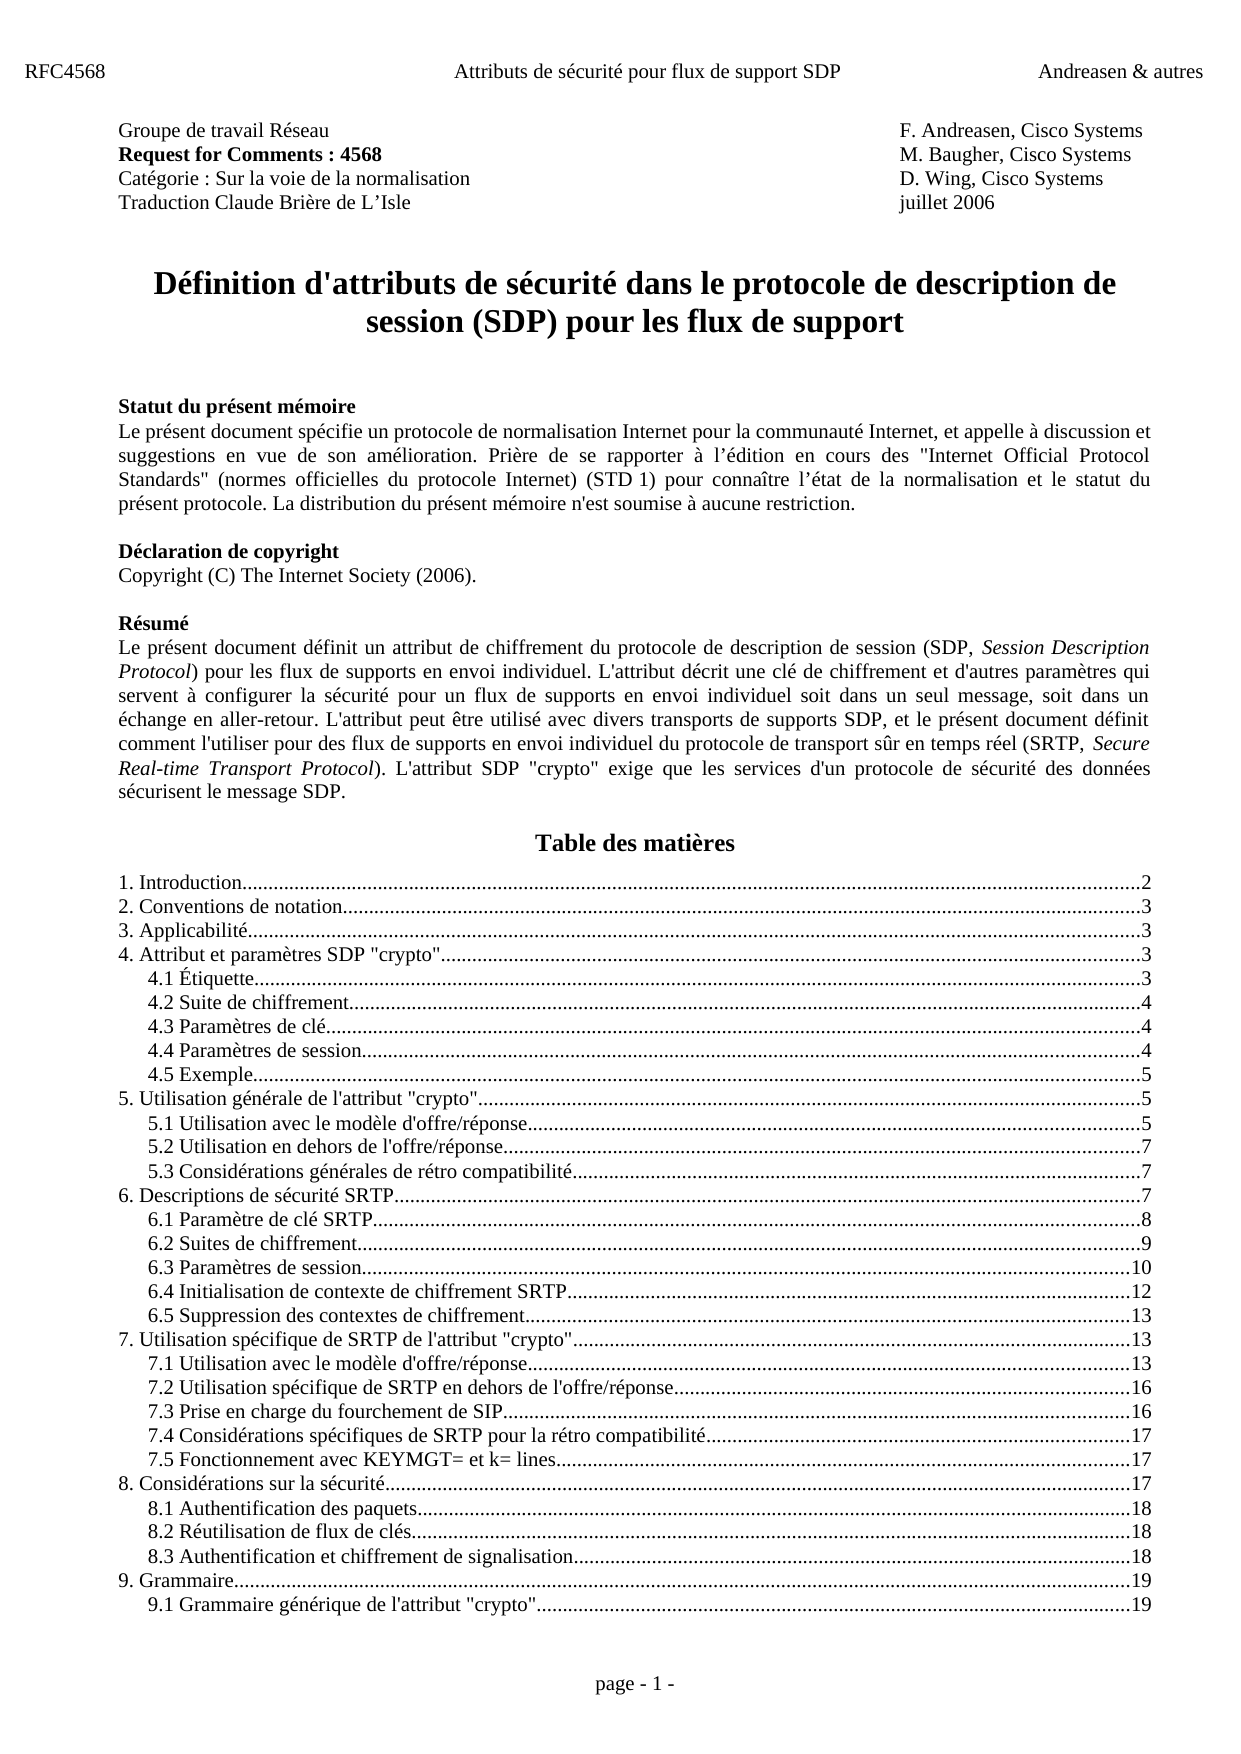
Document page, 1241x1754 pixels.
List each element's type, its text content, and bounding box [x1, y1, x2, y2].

text 6. Descriptions de sécurité SRTP 7 [118, 1183, 1152, 1207]
text 5. Utilisation générale de l'attribut "crypto" 5 [118, 1086, 1152, 1110]
table_cell Catégorie : Sur la voie de la normalisation [107, 166, 888, 190]
text 8.2 Réutilisation de flux de clés 18 [148, 1519, 1152, 1543]
text 7.2 Utilisation spécifique de SRTP en dehors de l'offre/réponse 16 [148, 1375, 1152, 1399]
text 4.2 Suite de chiffrement 4 [148, 990, 1152, 1014]
subtitle Table des matières [118, 828, 1152, 857]
table_cell Traduction Claude Brière de L’Isle [107, 190, 888, 214]
text Copyright (C) The Internet Society (2006). [118, 563, 1152, 587]
text Résumé [118, 611, 1152, 635]
text 5.1 Utilisation avec le modèle d'offre/réponse 5 [148, 1110, 1152, 1134]
text 4.5 Exemple 5 [148, 1062, 1152, 1086]
text Statut du présent mémoire [118, 394, 1152, 418]
text 6.4 Initialisation de contexte de chiffrement SRTP 12 [148, 1279, 1152, 1303]
text 8.3 Authentification et chiffrement de signalisation 18 [148, 1543, 1152, 1568]
table_cell D. Wing, Cisco Systems [888, 166, 1154, 190]
text 5.2 Utilisation en dehors de l'offre/réponse 7 [148, 1134, 1152, 1158]
text 8. Considérations sur la sécurité 17 [118, 1471, 1152, 1495]
text 6.1 Paramètre de clé SRTP 8 [148, 1207, 1152, 1231]
text Le présent document définit un attribut de chiffrement du protocole de description de session (SDP, Session Description Protocol) pour les flux de supports en envoi individuel. L'attribut décrit une clé de chiffrement et d'autres paramètres qui servent à configurer la sécurité pour un flux de supports en envoi individuel soit dans un seul message, soit dans un échange en aller-retour. L'attribut peut être utilisé avec divers transports de supports SDP, et le présent document définit comment l'utiliser pour des flux de supports en envoi individuel du protocole de transport sûr en temps réel (SRTP, Secure Real-time Transport Protocol). L'attribut SDP "crypto" exige que les services d'un protocole de sécurité des données sécurisent le message SDP. [118, 635, 1152, 803]
table_cell M. Baugher, Cisco Systems [888, 142, 1154, 166]
text 9. Grammaire 19 [118, 1568, 1152, 1592]
title Définition d'attributs de sécurité dans le protocole de description de session (SDP) pour les flux de support [118, 263, 1152, 340]
text 2. Conventions de notation 3 [118, 894, 1152, 918]
text 3. Applicabilité 3 [118, 918, 1152, 942]
text 7.3 Prise en charge du fourchement de SIP 16 [148, 1399, 1152, 1423]
table_cell Request for Comments : 4568 [107, 142, 888, 166]
text 7.4 Considérations spécifiques de SRTP pour la rétro compatibilité 17 [148, 1423, 1152, 1447]
text 5.3 Considérations générales de rétro compatibilité 7 [148, 1158, 1152, 1183]
text 7.5 Fonctionnement avec KEYMGT= et k= lines 17 [148, 1447, 1152, 1471]
table_header F. Andreasen, Cisco Systems [888, 118, 1154, 142]
table_header Groupe de travail Réseau [107, 118, 888, 142]
text 4.4 Paramètres de session 4 [148, 1038, 1152, 1062]
text 9.1 Grammaire générique de l'attribut "crypto" 19 [148, 1592, 1152, 1616]
text 4.1 Étiquette 3 [148, 966, 1152, 990]
text Le présent document spécifie un protocole de normalisation Internet pour la communauté Internet, et appelle à discussion et suggestions en vue de son amélioration. Prière de se rapporter à l’édition en cours des "Internet Official Protocol Standards" (normes officielles du protocole Internet) (STD 1) pour connaître l’état de la normalisation et le statut du présent protocole. La distribution du présent mémoire n'est soumise à aucune restriction. [118, 418, 1152, 515]
text 6.3 Paramètres de session 10 [148, 1255, 1152, 1279]
text 7.1 Utilisation avec le modèle d'offre/réponse 13 [148, 1351, 1152, 1375]
text 8.1 Authentification des paquets 18 [148, 1495, 1152, 1519]
text 1. Introduction 2 [118, 870, 1152, 894]
text 4. Attribut et paramètres SDP "crypto" 3 [118, 942, 1152, 966]
text 7. Utilisation spécifique de SRTP de l'attribut "crypto" 13 [118, 1327, 1152, 1351]
text 6.5 Suppression des contextes de chiffrement 13 [148, 1303, 1152, 1327]
text 6.2 Suites de chiffrement 9 [148, 1231, 1152, 1255]
table_cell juillet 2006 [888, 190, 1154, 214]
text Déclaration de copyright [118, 539, 1152, 563]
text 4.3 Paramètres de clé 4 [148, 1014, 1152, 1038]
